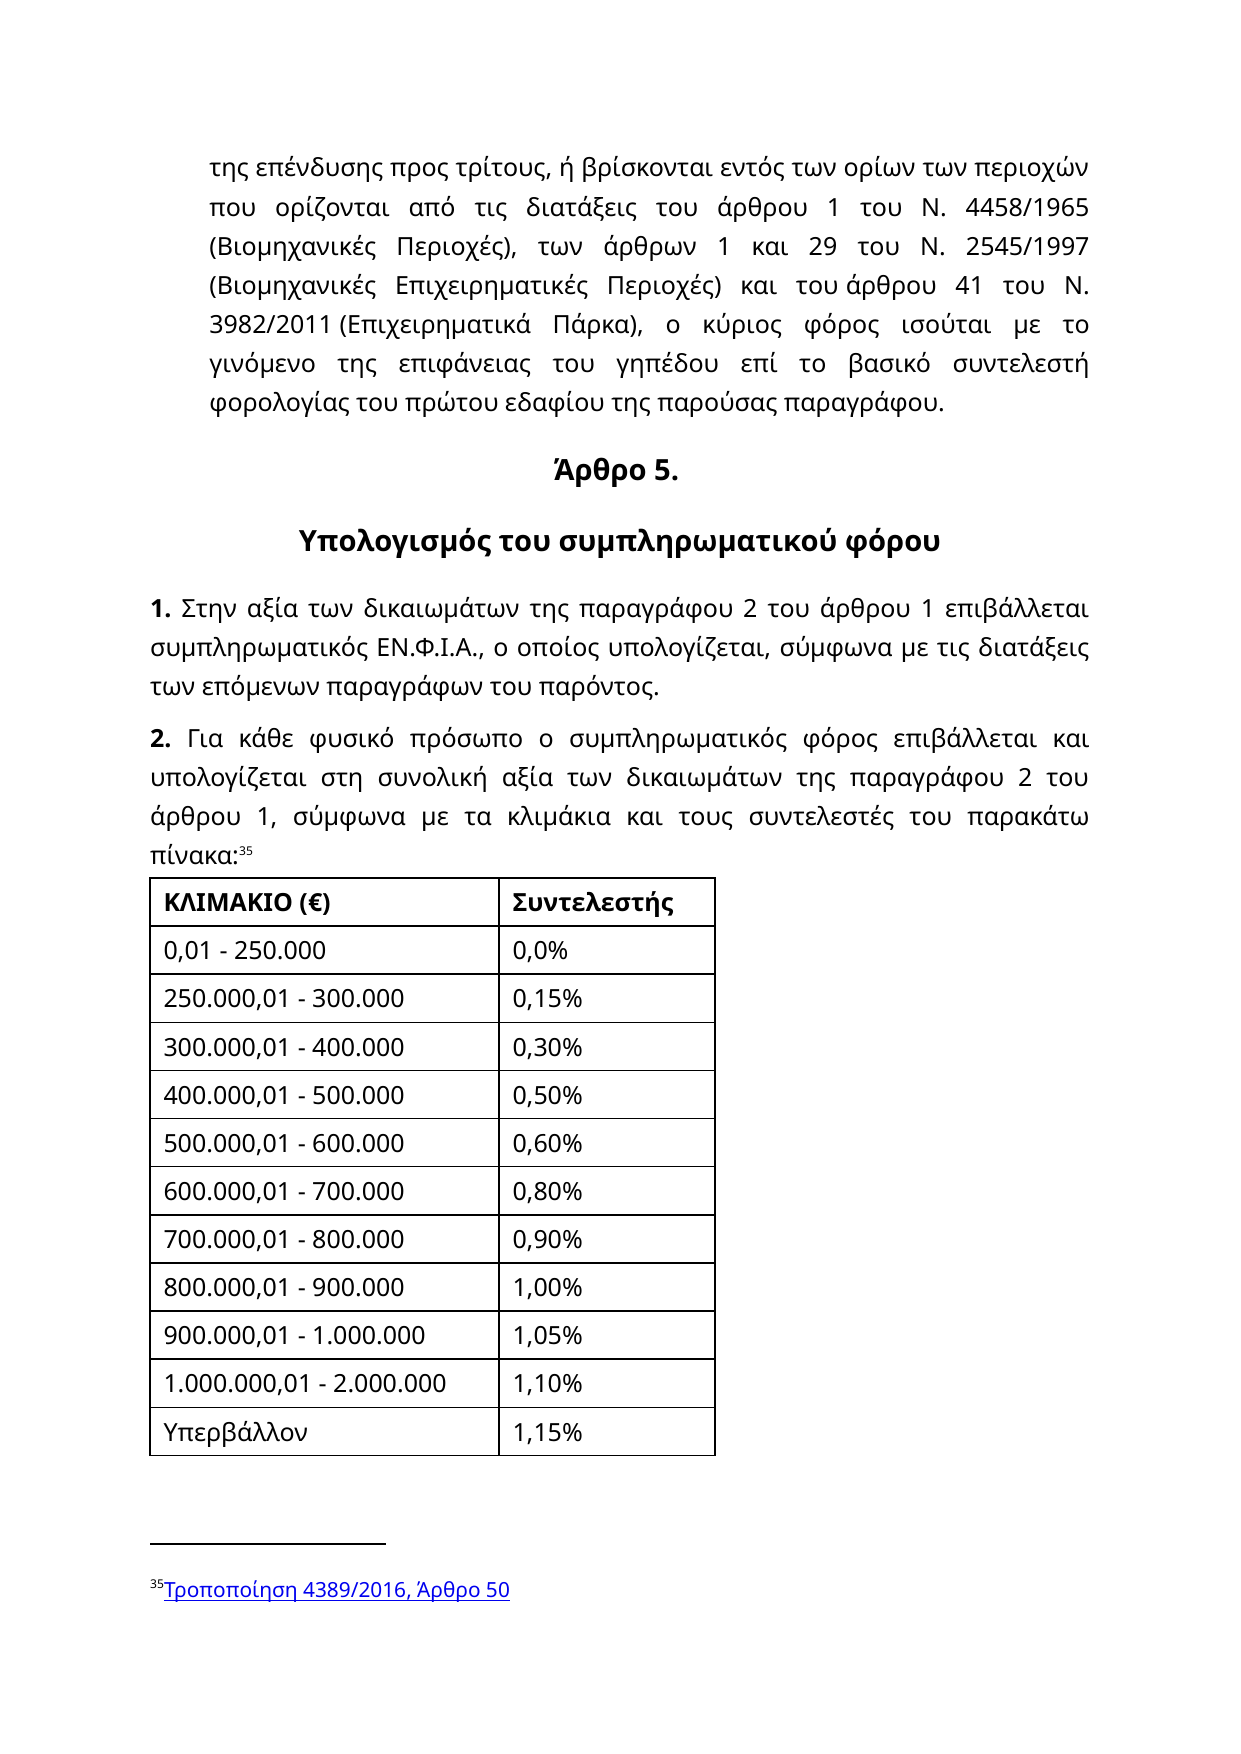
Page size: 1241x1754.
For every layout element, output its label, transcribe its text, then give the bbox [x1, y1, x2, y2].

table_cell 0,80% [500, 1167, 714, 1214]
table_cell 0,01 - 250.000 [151, 927, 498, 973]
table_cell 400.000,01 - 500.000 [151, 1071, 498, 1118]
table_cell 800.000,01 - 900.000 [151, 1264, 498, 1310]
text Τροποποίηση 4389/2016, Άρθρο 50 [150, 1576, 1090, 1604]
table_cell 900.000,01 - 1.000.000 [151, 1312, 498, 1358]
table_header Συντελεστής [500, 879, 714, 925]
text 1. Στην αξία των δικαιωμάτων της παραγράφου 2 του άρθρου 1 επιβάλλεται συμπληρωματικός ΕΝ.Φ.Ι.Α., ο οποίος υπολογίζεται, σύμφωνα με τις διατάξεις των επόμενων παραγράφων του παρόντος. [150, 590, 1090, 703]
subtitle Υπολογισμός του συμπληρωματικού φόρου [150, 520, 1090, 559]
table_cell 1,10% [500, 1360, 714, 1406]
table_cell 1.000.000,01 - 2.000.000 [151, 1360, 498, 1406]
table_cell 700.000,01 - 800.000 [151, 1216, 498, 1262]
table_cell 0,15% [500, 975, 714, 1021]
table_cell Υπερβάλλον [151, 1408, 498, 1454]
table_cell 250.000,01 - 300.000 [151, 975, 498, 1021]
table_cell 0,50% [500, 1071, 714, 1118]
table_cell 1,15% [500, 1408, 714, 1454]
table_cell 1,05% [500, 1312, 714, 1358]
table_cell 1,00% [500, 1264, 714, 1310]
table_cell 0,90% [500, 1216, 714, 1262]
table_cell 0,30% [500, 1023, 714, 1069]
subtitle Άρθρο 5. [150, 449, 1090, 489]
table_cell 0,60% [500, 1119, 714, 1166]
table_cell 600.000,01 - 700.000 [151, 1167, 498, 1214]
table_cell 300.000,01 - 400.000 [151, 1023, 498, 1069]
table_cell 0,0% [500, 927, 714, 973]
table_header ΚΛΙΜΑΚΙΟ (€) [151, 879, 498, 925]
table_cell 500.000,01 - 600.000 [151, 1119, 498, 1166]
text 2. Για κάθε φυσικό πρόσωπο ο συμπληρωματικός φόρος επιβάλλεται και υπολογίζεται στη συνολική αξία των δικαιωμάτων της παραγράφου 2 του άρθρου 1, σύμφωνα με τα κλιμάκια και τους συντελεστές του παρακάτω πίνακα: [150, 720, 1090, 872]
list της επένδυσης προς τρίτους, ή βρίσκονται εντός των ορίων των περιοχών που ορίζονται από τις διατάξεις του άρθρου 1 του N. 4458/1965 (Βιομηχανικές Περιοχές), των άρθρων 1 και 29 του Ν. 2545/1997 (Βιομηχανικές Επιχειρηματικές Περιοχές) και του άρθρου 41 του Ν. 3982/2011 (Επιχειρηματικά Πάρκα), ο κύριος φόρος ισούται με το γινόμενο της επιφάνειας του γηπέδου επί το βασικό συντελεστή φορολογίας του πρώτου εδαφίου της παρούσας παραγράφου. [150, 150, 1090, 419]
